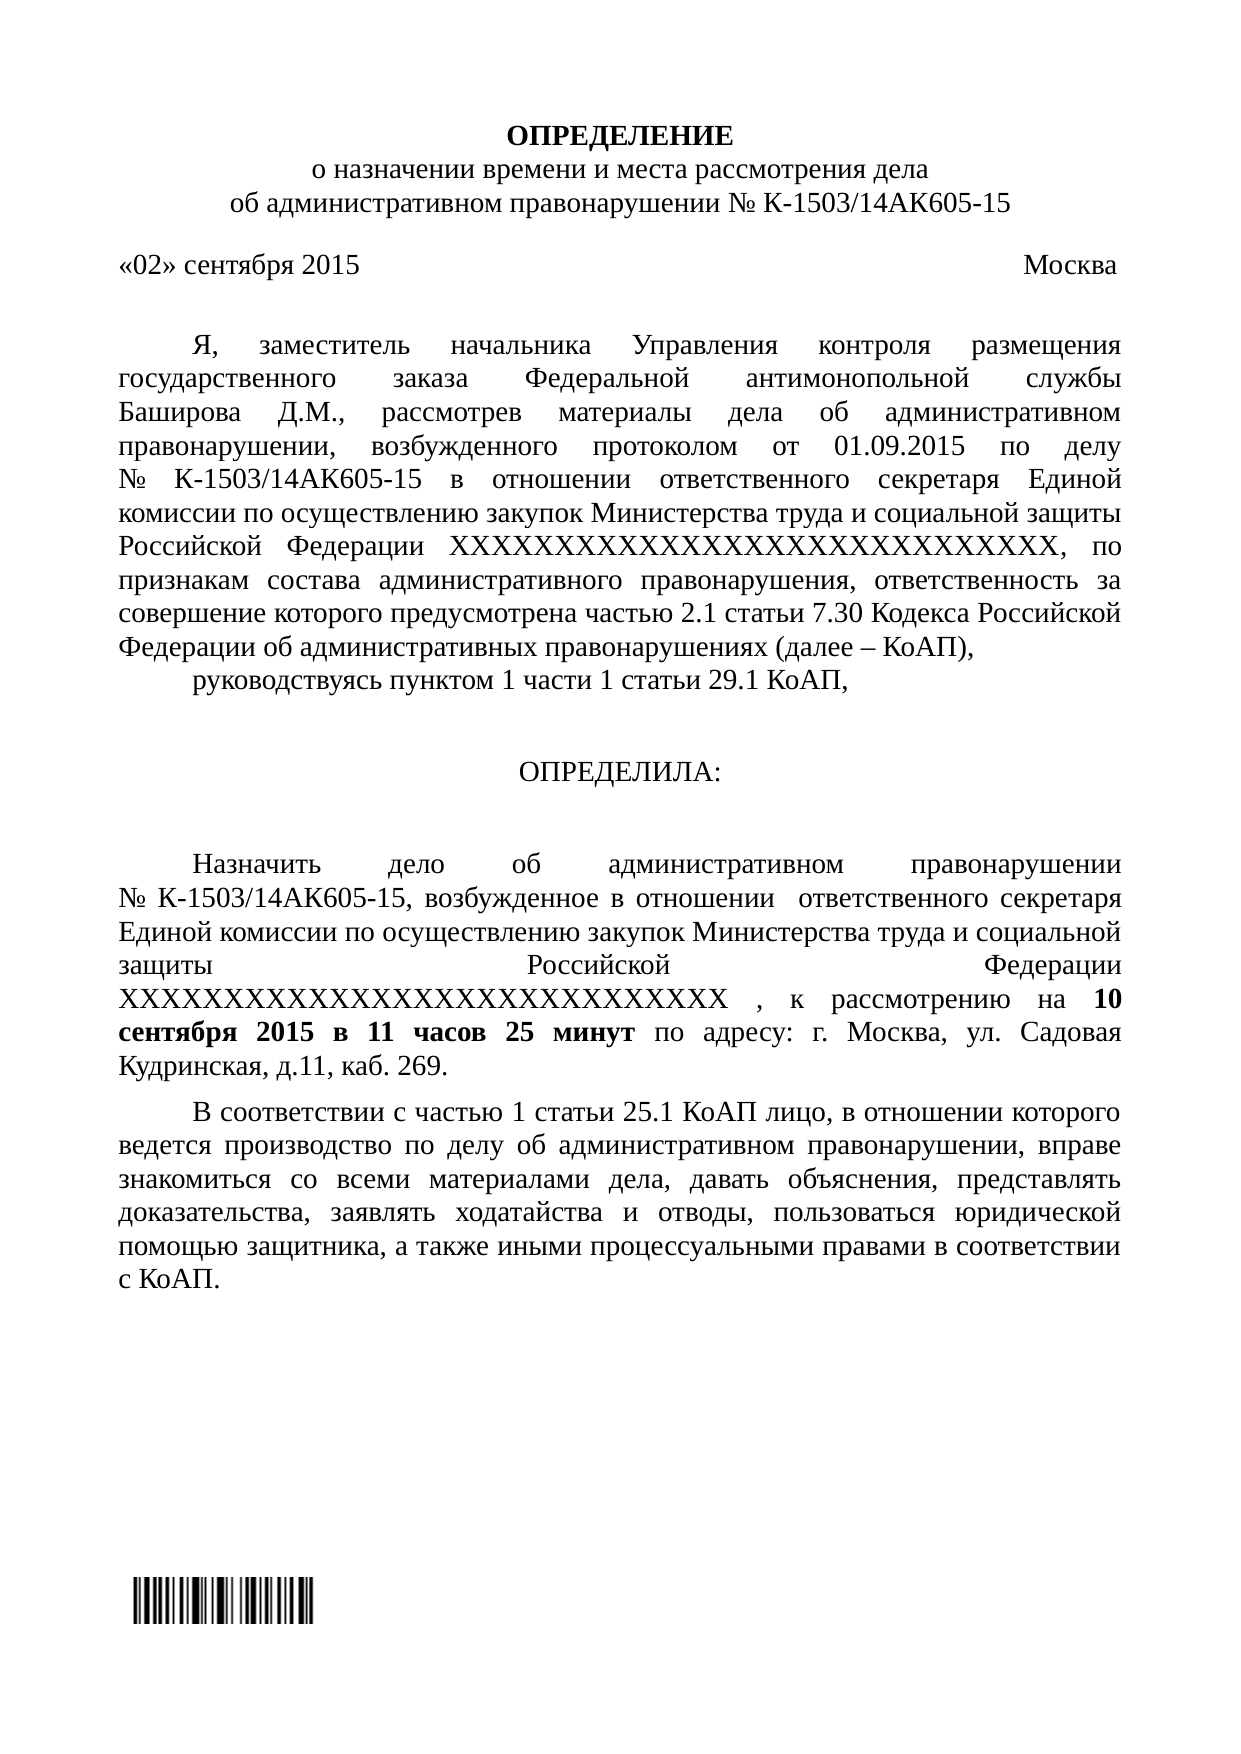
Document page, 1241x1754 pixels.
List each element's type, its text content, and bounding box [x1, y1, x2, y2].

text Я, заместитель начальника Управления контроля размещения государственного заказа Федеральной антимонопольной службы Баширова Д.М., рассмотрев материалы дела об административном правонарушении, возбужденного протоколом от 01.09.2015 по делу № К-1503/14АК605-15 в отношении ответственного секретаря Единой комиссии по осуществлению закупок Министерства труда и социальной защиты Российской Федерации XXXXXXXXXXXXXXXXXXXXXXXXXXXXX, по признакам состава административного правонарушения, ответственность за совершение которого предусмотрена частью 2.1 статьи 7.30 Кодекса Российской Федерации об административных правонарушениях (далее – КоАП), [118, 327, 1122, 662]
picture [118, 1577, 331, 1624]
text ОПРЕДЕЛИЛА: [118, 754, 1122, 788]
text «02» сентября 2015 Москва [118, 247, 1122, 281]
text о назначении времени и места рассмотрения дела [118, 152, 1122, 185]
text Назначить дело об административном правонарушении № К-1503/14АК605-15, возбужденное в отношении ответственного секретаря Единой комиссии по осуществлению закупок Министерства труда и социальной защиты Российской Федерации XXXXXXXXXXXXXXXXXXXXXXXXXXXXX , к рассмотрению на 10 сентября 2015 в 11 часов 25 минут по адресу: г. Москва, ул. Садовая Кудринская, д.11, каб. 269. [118, 847, 1122, 1081]
text руководствуясь пунктом 1 части 1 статьи 29.1 КоАП, [118, 662, 1122, 696]
text В соответствии с частью 1 статьи 25.1 КоАП лицо, в отношении которого ведется производство по делу об административном правонарушении, вправе знакомиться со всеми материалами дела, давать объяснения, представлять доказательства, заявлять ходатайства и отводы, пользоваться юридической помощью защитника, а также иными процессуальными правами в соответствии с КоАП. [118, 1094, 1122, 1295]
subtitle ОПРЕДЕЛЕНИЕ [118, 118, 1122, 152]
text об административном правонарушении № К-1503/14АК605-15 [118, 185, 1122, 219]
